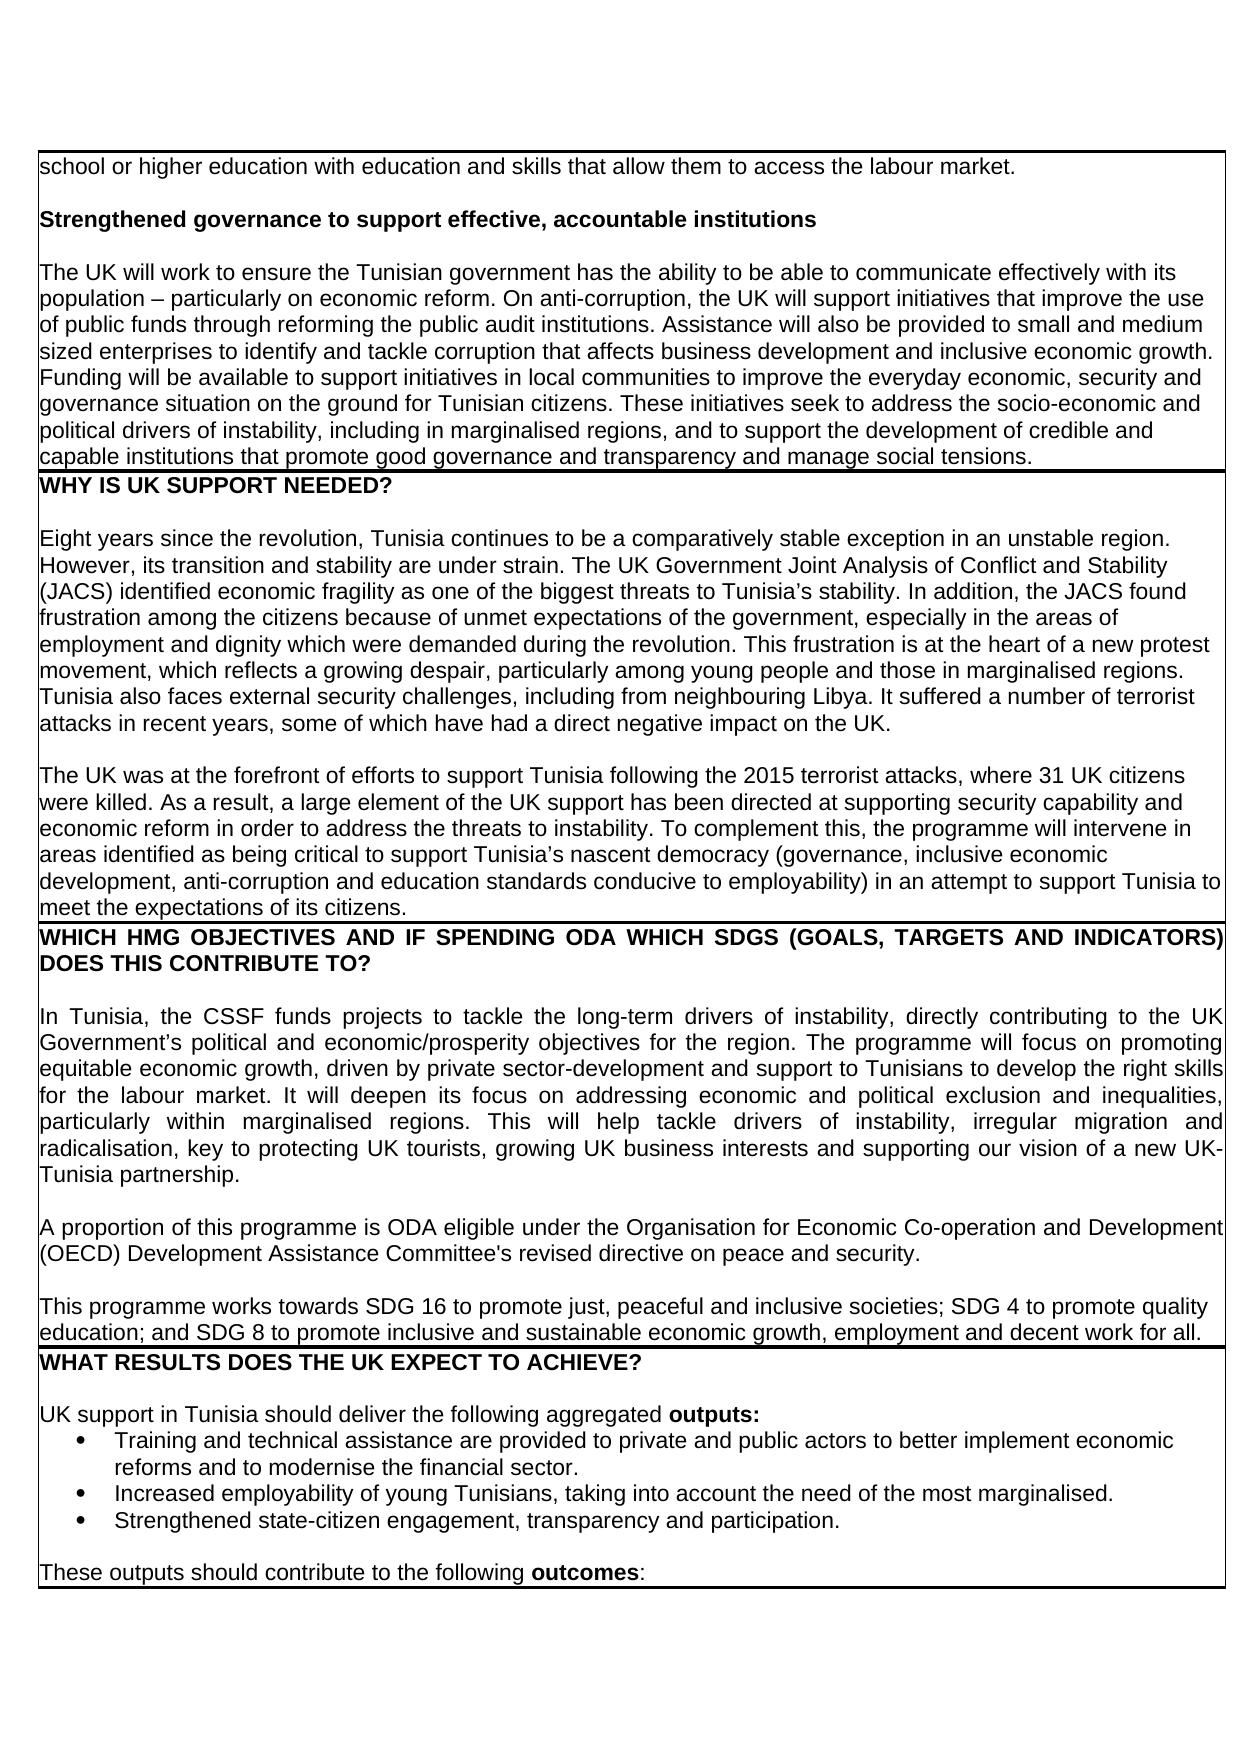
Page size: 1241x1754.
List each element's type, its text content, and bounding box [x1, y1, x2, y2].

table_cell school or higher education with education and skills that allow them to access the labour market. Strengthened governance to support effective, accountable institutions The UK will work to ensure the Tunisian government has the ability to be able to communicate effectively with its population – particularly on economic reform. On anti-corruption, the UK will support initiatives that improve the use of public funds through reforming the public audit institutions. Assistance will also be provided to small and medium sized enterprises to identify and tackle corruption that affects business development and inclusive economic growth. Funding will be available to support initiatives in local communities to improve the everyday economic, security and governance situation on the ground for Tunisian citizens. These initiatives seek to address the socio-economic and political drivers of instability, including in marginalised regions, and to support the development of credible and capable institutions that promote good governance and transparency and manage social tensions. [39, 153, 1225, 469]
table_cell WHICH HMG OBJECTIVES AND IF SPENDING ODA WHICH SDGS (GOALS, TARGETS AND INDICATORS) DOES THIS CONTRIBUTE TO? In Tunisia, the CSSF funds projects to tackle the long-term drivers of instability, directly contributing to the UK Government’s political and economic/prosperity objectives for the region. The programme will focus on promoting equitable economic growth, driven by private sector-development and support to Tunisians to develop the right skills for the labour market. It will deepen its focus on addressing economic and political exclusion and inequalities, particularly within marginalised regions. This will help tackle drivers of instability, irregular migration and radicalisation, key to protecting UK tourists, growing UK business interests and supporting our vision of a new UK-Tunisia partnership. A proportion of this programme is ODA eligible under the Organisation for Economic Co-operation and Development (OECD) Development Assistance Committee's revised directive on peace and security. This programme works towards SDG 16 to promote just, peaceful and inclusive societies; SDG 4 to promote quality education; and SDG 8 to promote inclusive and sustainable economic growth, employment and decent work for all. [39, 924, 1225, 1345]
table_cell WHAT RESULTS DOES THE UK EXPECT TO ACHIEVE? UK support in Tunisia should deliver the following aggregated outputs: Training and technical assistance are provided to private and public actors to better implement economic reforms and to modernise the financial sector. Increased employability of young Tunisians, taking into account the need of the most marginalised. Strengthened state-citizen engagement, transparency and participation. These outputs should contribute to the following outcomes: Improved capability of public institutions to progress major reforms and SMEs have better access to finance and markets. More capable educators and skills-focused curricula leading to youth and women with better skills to access productive employment. Tunisians, especially the most marginalised, are better able to participate in local decision-making. The government is perceived to deliver in the interests of citizens and communicate more effectively and inclusively. [39, 1349, 1225, 1586]
table_cell WHY IS UK SUPPORT NEEDED? Eight years since the revolution, Tunisia continues to be a comparatively stable exception in an unstable region. However, its transition and stability are under strain. The UK Government Joint Analysis of Conflict and Stability (JACS) identified economic fragility as one of the biggest threats to Tunisia’s stability. In addition, the JACS found frustration among the citizens because of unmet expectations of the government, especially in the areas of employment and dignity which were demanded during the revolution. This frustration is at the heart of a new protest movement, which reflects a growing despair, particularly among young people and those in marginalised regions. Tunisia also faces external security challenges, including from neighbouring Libya. It suffered a number of terrorist attacks in recent years, some of which have had a direct negative impact on the UK. The UK was at the forefront of efforts to support Tunisia following the 2015 terrorist attacks, where 31 UK citizens were killed. As a result, a large element of the UK support has been directed at supporting security capability and economic reform in order to address the threats to instability. To complement this, the programme will intervene in areas identified as being critical to support Tunisia’s nascent democracy (governance, inclusive economic development, anti-corruption and education standards conducive to employability) in an attempt to support Tunisia to meet the expectations of its citizens. [39, 473, 1225, 921]
